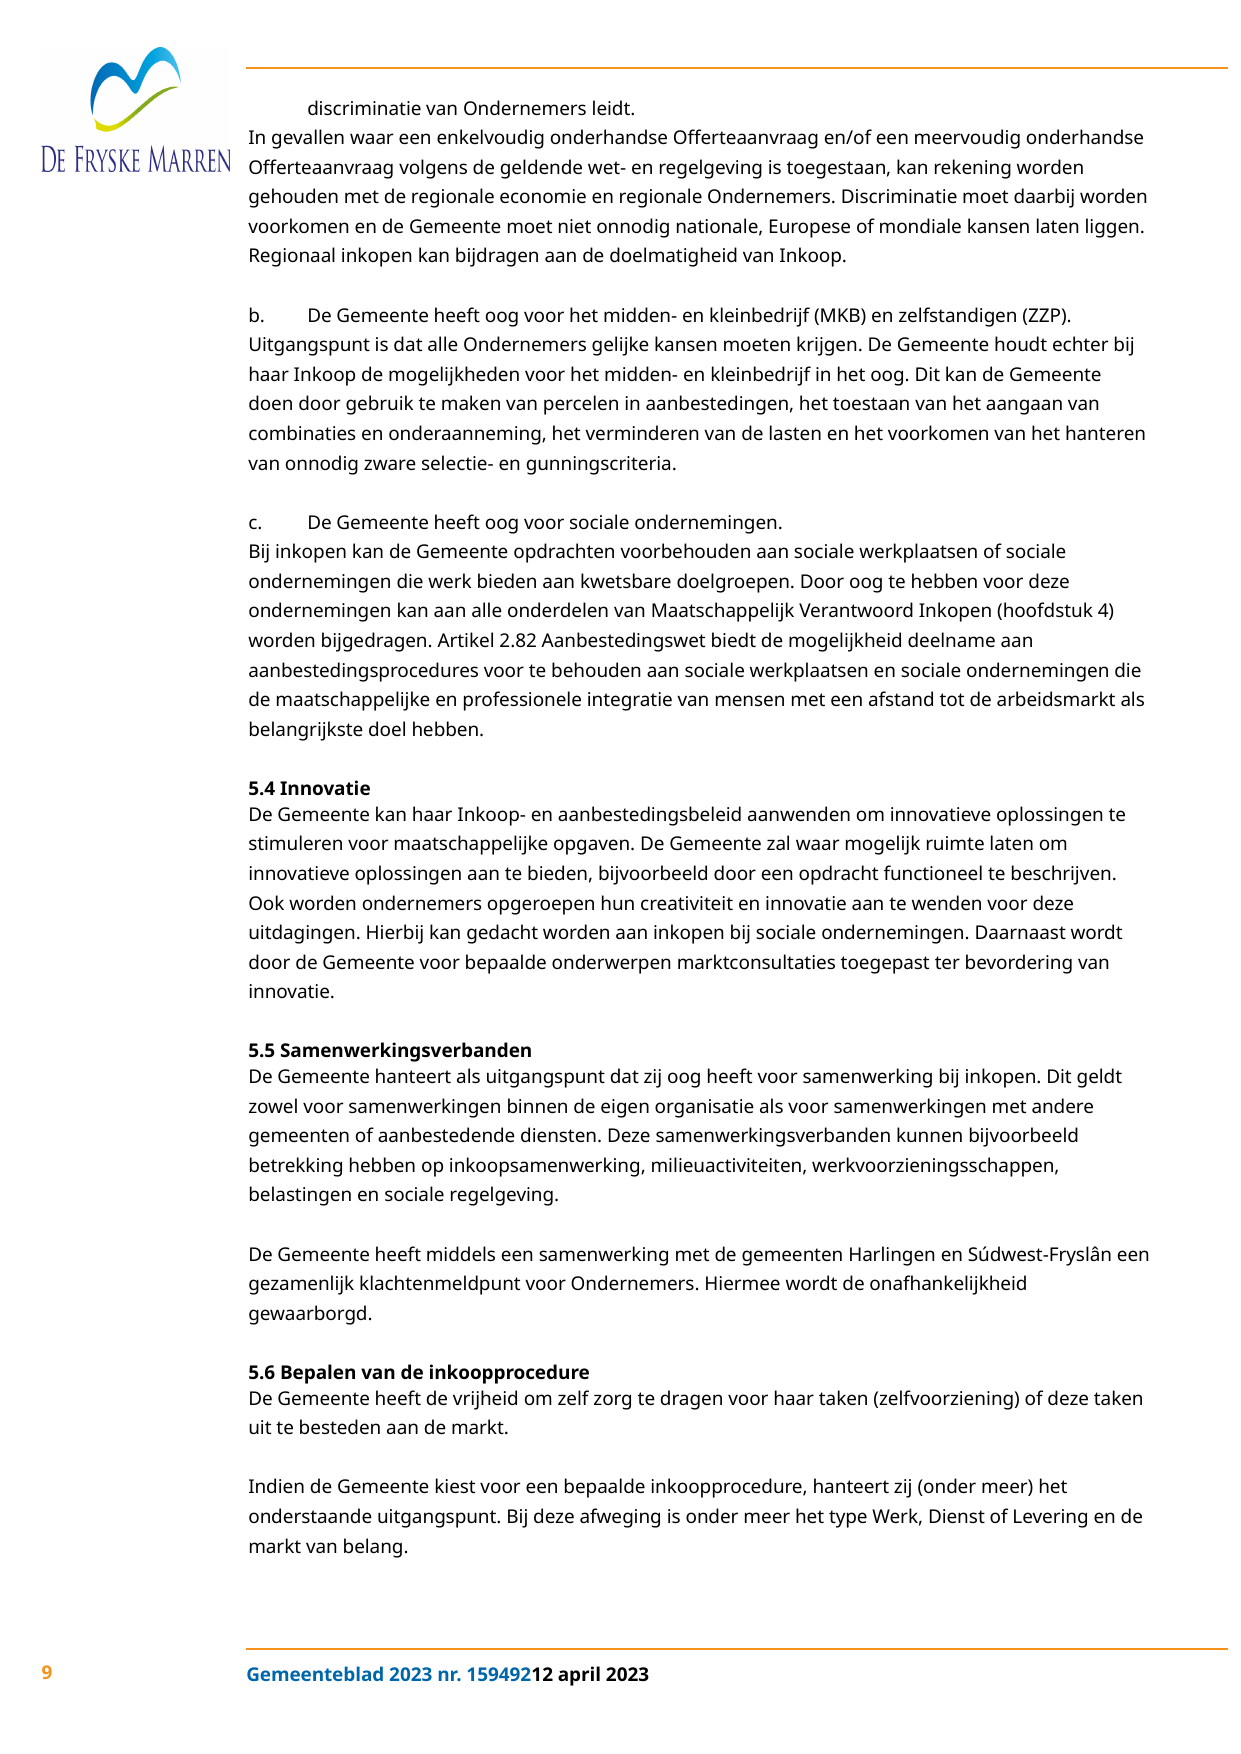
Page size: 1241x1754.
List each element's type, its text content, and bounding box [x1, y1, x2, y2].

text De Gemeente heeft middels een samenwerking met de gemeenten Harlingen en Súdwest-Fryslân een gezamenlijk klachtenmeldpunt voor Ondernemers. Hiermee wordt de onafhankelijkheid gewaarborgd. [248, 1241, 1152, 1326]
text De Gemeente kan haar Inkoop- en aanbestedingsbeleid aanwenden om innovatieve oplossingen te stimuleren voor maatschappelijke opgaven. De Gemeente zal waar mogelijk ruimte laten om innovatieve oplossingen aan te bieden, bijvoorbeeld door een opdracht functioneel te beschrijven. Ook worden ondernemers opgeroepen hun creativiteit en innovatie aan te wenden voor deze uitdagingen. Hierbij kan gedacht worden aan inkopen bij sociale ondernemingen. Daarnaast wordt door de Gemeente voor bepaalde onderwerpen marktconsultaties toegepast ter bevordering van innovatie. [248, 801, 1152, 1004]
text 5.5 Samenwerkingsverbanden [248, 1038, 1152, 1063]
list discriminatie van Ondernemers leidt. [248, 95, 1152, 121]
text De Gemeente heeft de vrijheid om zelf zorg te dragen voor haar taken (zelfvoorziening) of deze taken uit te besteden aan de markt. [248, 1385, 1152, 1440]
picture [41, 47, 231, 172]
text In gevallen waar een enkelvoudig onderhandse Offerteaanvraag en/of een meervoudig onderhandse Offerteaanvraag volgens de geldende wet- en regelgeving is toegestaan, kan rekening worden gehouden met de regionale economie en regionale Ondernemers. Discriminatie moet daarbij worden voorkomen en de Gemeente moet niet onnodig nationale, Europese of mondiale kansen laten liggen. Regionaal inkopen kan bijdragen aan de doelmatigheid van Inkoop. [248, 124, 1152, 268]
text Bij inkopen kan de Gemeente opdrachten voorbehouden aan sociale werkplaatsen of sociale ondernemingen die werk bieden aan kwetsbare doelgroepen. Door oog te hebben voor deze ondernemingen kan aan alle onderdelen van Maatschappelijk Verantwoord Inkopen (hoofdstuk 4) worden bijgedragen. Artikel 2.82 Aanbestedingswet biedt de mogelijkheid deelname aan aanbestedingsprocedures voor te behouden aan sociale werkplaatsen en sociale ondernemingen die de maatschappelijke en professionele integratie van mensen met een afstand tot de arbeidsmarkt als belangrijkste doel hebben. [248, 538, 1152, 742]
list De Gemeente heeft oog voor sociale ondernemingen. [248, 509, 1152, 535]
text Uitgangspunt is dat alle Ondernemers gelijke kansen moeten krijgen. De Gemeente houdt echter bij haar Inkoop de mogelijkheden voor het midden- en kleinbedrijf in het oog. Dit kan de Gemeente doen door gebruik te maken van percelen in aanbestedingen, het toestaan van het aangaan van combinaties en onderaanneming, het verminderen van de lasten en het voorkomen van het hanteren van onnodig zware selectie- en gunningscriteria. [248, 331, 1152, 476]
list De Gemeente heeft oog voor het midden- en kleinbedrijf (MKB) en zelfstandigen (ZZP). [248, 302, 1152, 328]
text Indien de Gemeente kiest voor een bepaalde inkoopprocedure, hanteert zij (onder meer) het onderstaande uitgangspunt. Bij deze afweging is onder meer het type Werk, Dienst of Levering en de markt van belang. [248, 1474, 1152, 1558]
text 5.6 Bepalen van de inkoopprocedure [248, 1359, 1152, 1385]
text De Gemeente hanteert als uitgangspunt dat zij oog heeft voor samenwerking bij inkopen. Dit geldt zowel voor samenwerkingen binnen de eigen organisatie als voor samenwerkingen met andere gemeenten of aanbestedende diensten. Deze samenwerkingsverbanden kunnen bijvoorbeeld betrekking hebben op inkoopsamenwerking, milieuactiviteiten, werkvoorzieningsschappen, belastingen en sociale regelgeving. [248, 1063, 1152, 1207]
text 5.4 Innovatie [248, 775, 1152, 801]
